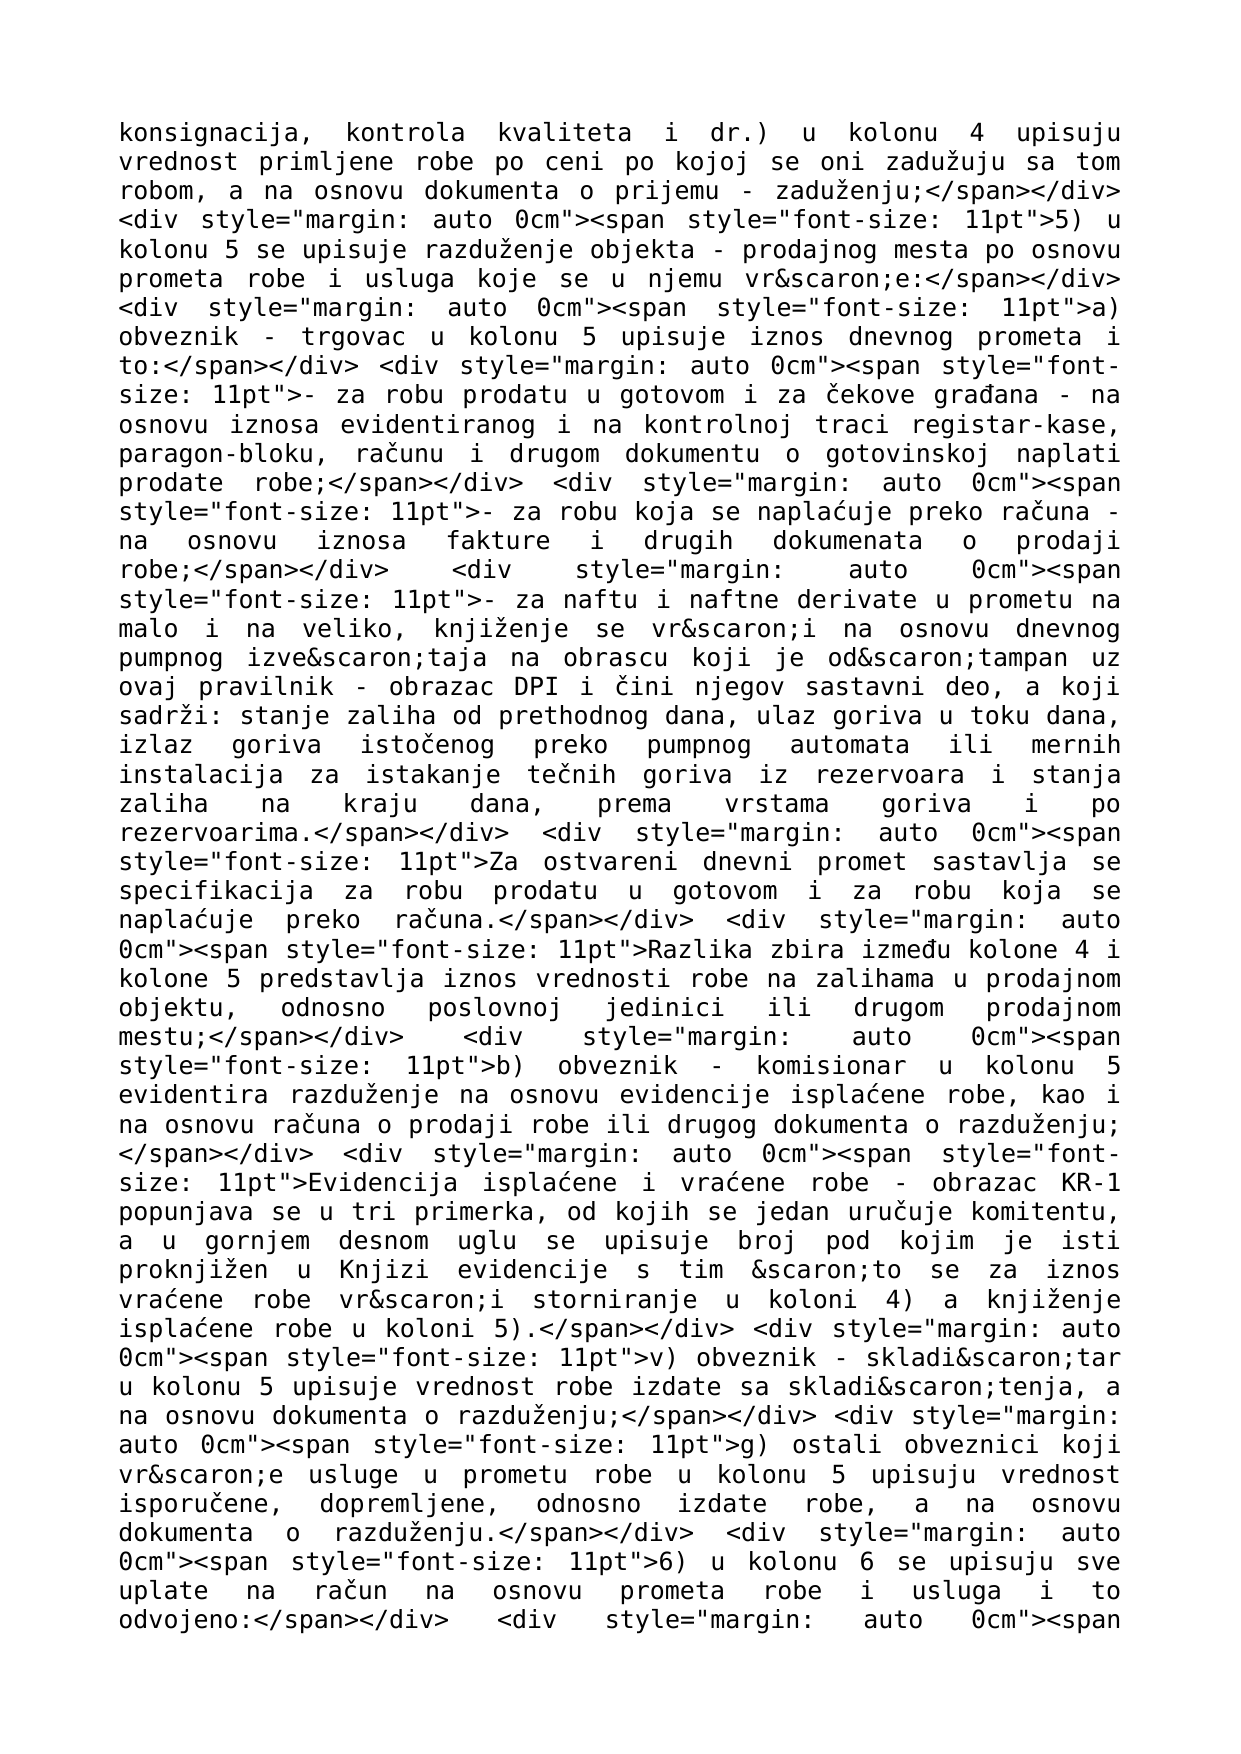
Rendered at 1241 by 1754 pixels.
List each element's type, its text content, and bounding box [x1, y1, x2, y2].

text konsignacija, kontrola kvaliteta i dr.) u kolonu 4 upisuju vrednost primljene robe po ceni po kojoj se oni zadužuju sa tom robom, a na osnovu dokumenta o prijemu - zaduženju;</span></div> <div style="margin: auto 0cm"><span style="font-size: 11pt">5) u kolonu 5 se upisuje razduženje objekta - prodajnog mesta po osnovu prometa robe i usluga koje se u njemu vr&scaron;e:</span></div> <div style="margin: auto 0cm"><span style="font-size: 11pt">a) obveznik - trgovac u kolonu 5 upisuje iznos dnevnog prometa i to:</span></div> <div style="margin: auto 0cm"><span style="font-size: 11pt">- za robu prodatu u gotovom i za čekove građana - na osnovu iznosa evidentiranog i na kontrolnoj traci registar-kase, paragon-bloku, računu i drugom dokumentu o gotovinskoj naplati prodate robe;</span></div> <div style="margin: auto 0cm"><span style="font-size: 11pt">- za robu koja se naplaćuje preko računa - na osnovu iznosa fakture i drugih dokumenata o prodaji robe;</span></div> <div style="margin: auto 0cm"><span style="font-size: 11pt">- za naftu i naftne derivate u prometu na malo i na veliko, knjiženje se vr&scaron;i na osnovu dnevnog pumpnog izve&scaron;taja na obrascu koji je od&scaron;tampan uz ovaj pravilnik - obrazac DPI i čini njegov sastavni deo, a koji sadrži: stanje zaliha od prethodnog dana, ulaz goriva u toku dana, izlaz goriva istočenog preko pumpnog automata ili mernih instalacija za istakanje tečnih goriva iz rezervoara i stanja zaliha na kraju dana, prema vrstama goriva i po rezervoarima.</span></div> <div style="margin: auto 0cm"><span style="font-size: 11pt">Za ostvareni dnevni promet sastavlja se specifikacija za robu prodatu u gotovom i za robu koja se naplaćuje preko računa.</span></div> <div style="margin: auto 0cm"><span style="font-size: 11pt">Razlika zbira između kolone 4 i kolone 5 predstavlja iznos vrednosti robe na zalihama u prodajnom objektu, odnosno poslovnoj jedinici ili drugom prodajnom mestu;</span></div> <div style="margin: auto 0cm"><span style="font-size: 11pt">b) obveznik - komisionar u kolonu 5 evidentira razduženje na osnovu evidencije isplaćene robe, kao i na osnovu računa o prodaji robe ili drugog dokumenta o razduženju; </span></div> <div style="margin: auto 0cm"><span style="font-size: 11pt">Evidencija isplaćene i vraćene robe - obrazac KR-1 popunjava se u tri primerka, od kojih se jedan uručuje komitentu, a u gornjem desnom uglu se upisuje broj pod kojim je isti proknjižen u Knjizi evidencije s tim &scaron;to se za iznos vraćene robe vr&scaron;i storniranje u koloni 4) a knjiženje isplaćene robe u koloni 5).</span></div> <div style="margin: auto 0cm"><span style="font-size: 11pt">v) obveznik - skladi&scaron;tar u kolonu 5 upisuje vrednost robe izdate sa skladi&scaron;tenja, a na osnovu dokumenta o razduženju;</span></div> <div style="margin: auto 0cm"><span style="font-size: 11pt">g) ostali obveznici koji vr&scaron;e usluge u prometu robe u kolonu 5 upisuju vrednost isporučene, dopremljene, odnosno izdate robe, a na osnovu dokumenta o razduženju.</span></div> <div style="margin: auto 0cm"><span style="font-size: 11pt">6) u kolonu 6 se upisuju sve uplate na račun na osnovu prometa robe i usluga i to odvojeno:</span></div> <div style="margin: auto 0cm"><span [118, 118, 1122, 1635]
